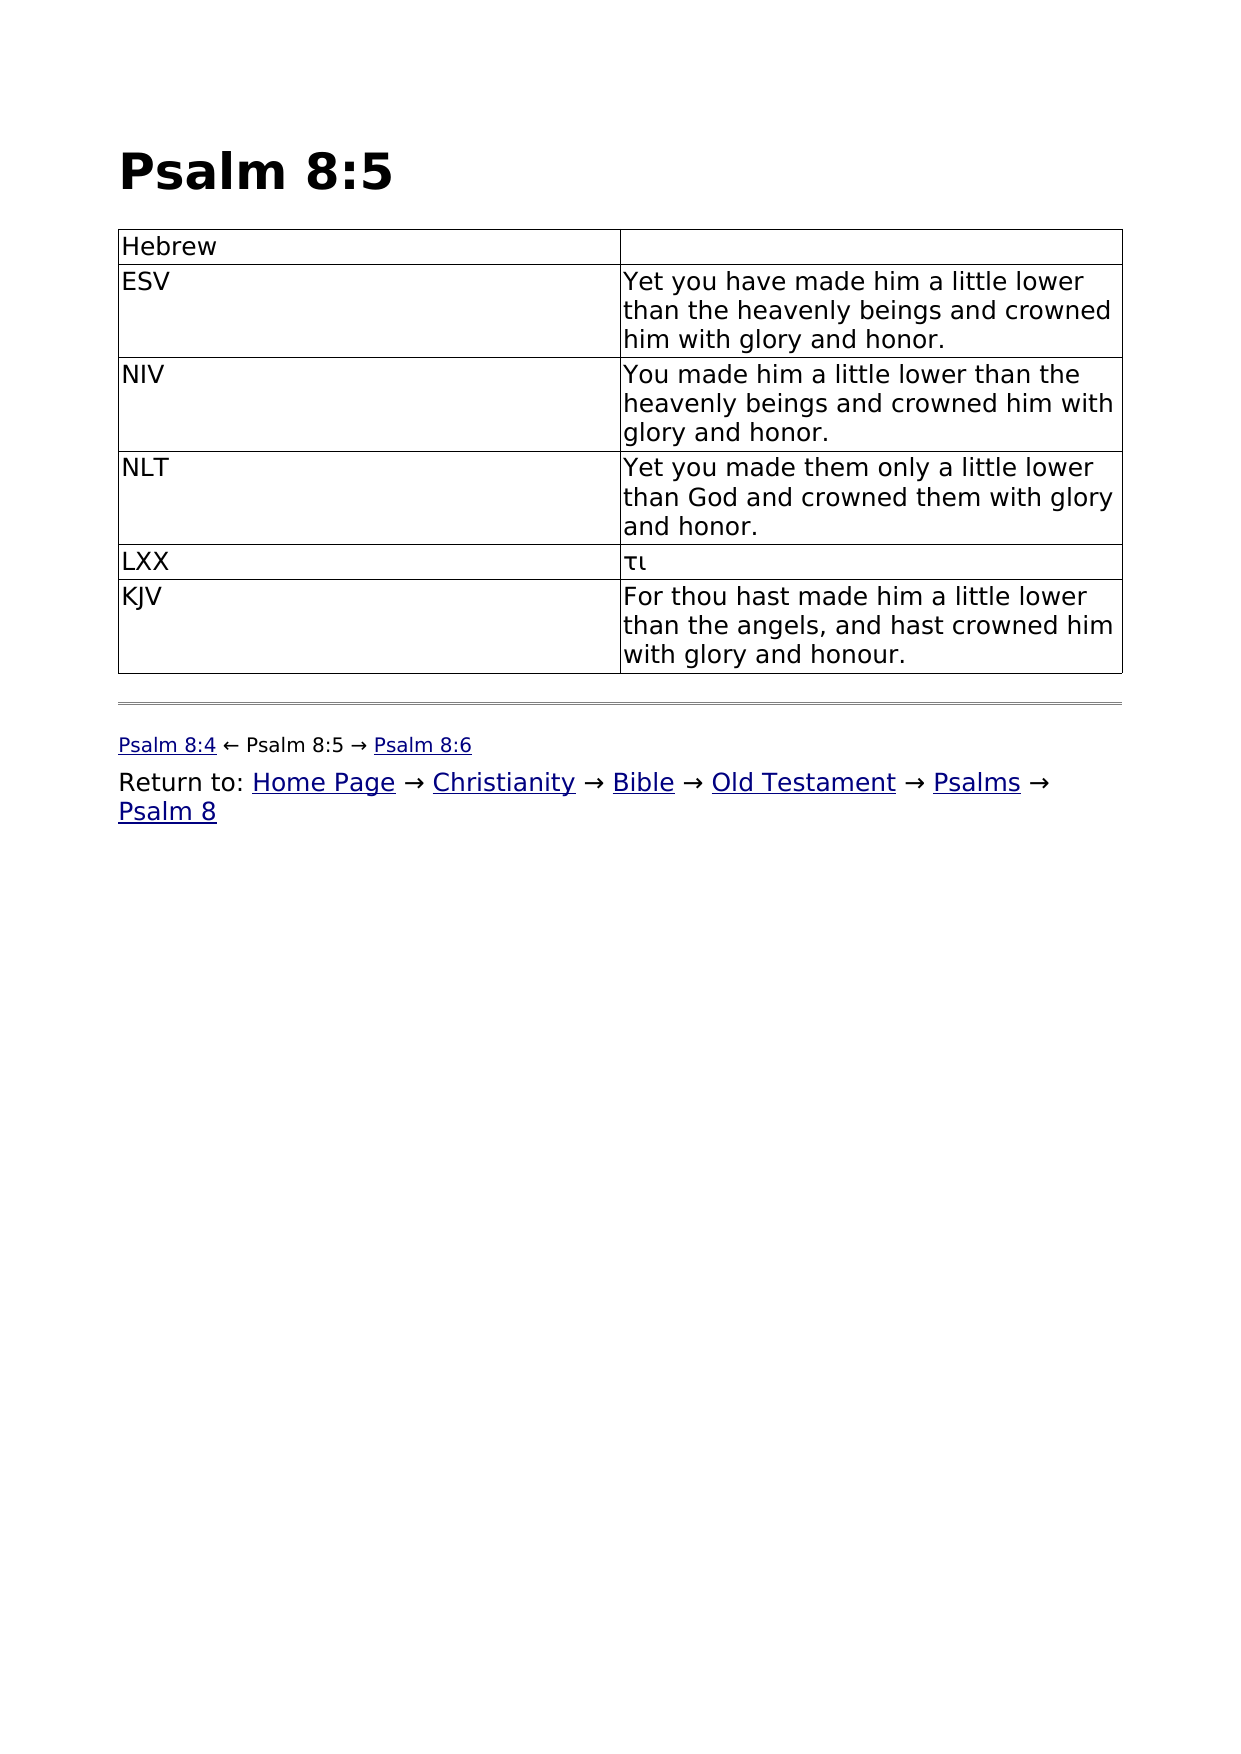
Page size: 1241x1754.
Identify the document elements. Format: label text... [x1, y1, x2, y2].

table_cell Yet you made them only a little lower than God and crowned them with glory and honor. [621, 452, 1122, 544]
text Psalm 8:4 ← Psalm 8:5 → Psalm 8:6 [118, 734, 1122, 768]
subtitle Psalm 8:5 [118, 143, 1122, 201]
table_header [621, 230, 1122, 264]
table_header Hebrew [119, 230, 620, 264]
text Return to: Home Page → Christianity → Bible → Old Testament → Psalms → Psalm 8 [118, 768, 1122, 826]
table_cell KJV [119, 580, 620, 673]
table_cell NIV [119, 358, 620, 451]
table_cell Yet you have made him a little lower than the heavenly beings and crowned him with glory and honor. [621, 265, 1122, 357]
table_cell LXX [119, 545, 620, 579]
table_cell You made him a little lower than the heavenly beings and crowned him with glory and honor. [621, 358, 1122, 451]
table_cell NLT [119, 452, 620, 544]
table_cell For thou hast made him a little lower than the angels, and hast crowned him with glory and honour. [621, 580, 1122, 673]
table_cell τι [621, 545, 1122, 579]
table_cell ESV [119, 265, 620, 357]
